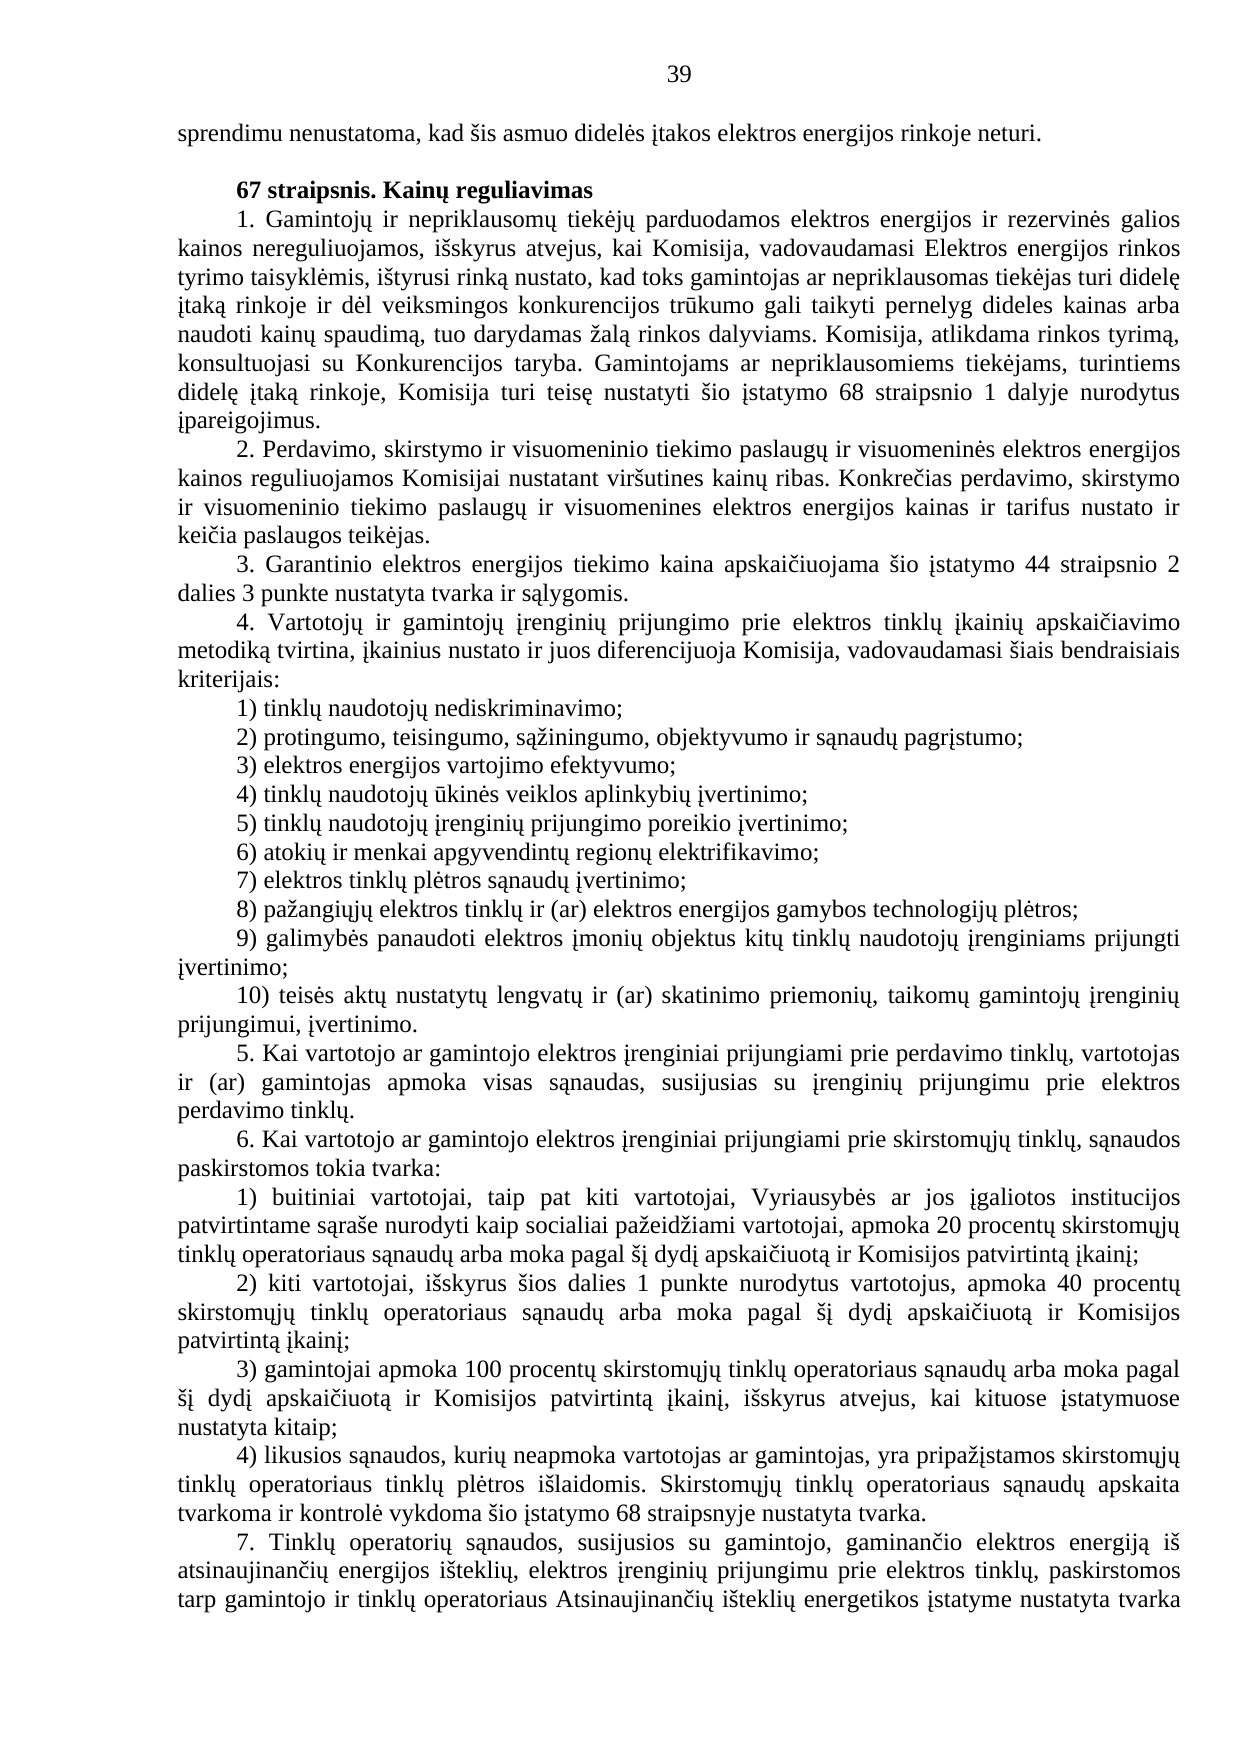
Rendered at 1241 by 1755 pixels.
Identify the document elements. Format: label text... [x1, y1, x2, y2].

text 10) teisės aktų nustatytų lengvatų ir (ar) skatinimo priemonių, taikomų gamintojų įrenginių prijungimui, įvertinimo. [177, 981, 1181, 1038]
text 4) tinklų naudotojų ūkinės veiklos aplinkybių įvertinimo; [177, 779, 1181, 808]
text 9) galimybės panaudoti elektros įmonių objektus kitų tinklų naudotojų įrenginiams prijungti įvertinimo; [177, 923, 1181, 981]
text 4. Vartotojų ir gamintojų įrenginių prijungimo prie elektros tinklų įkainių apskaičiavimo metodiką tvirtina, įkainius nustato ir juos diferencijuoja Komisija, vadovaudamasi šiais bendraisiais kriterijais: [177, 607, 1181, 693]
text 3) gamintojai apmoka 100 procentų skirstomųjų tinklų operatoriaus sąnaudų arba moka pagal šį dydį apskaičiuotą ir Komisijos patvirtintą įkainį, išskyrus atvejus, kai kituose įstatymuose nustatyta kitaip; [177, 1354, 1181, 1441]
text 67 straipsnis. Kainų reguliavimas [177, 176, 1181, 204]
text 3. Garantinio elektros energijos tiekimo kaina apskaičiuojama šio įstatymo 44 straipsnio 2 dalies 3 punkte nustatyta tvarka ir sąlygomis. [177, 549, 1181, 607]
text 2) protingumo, teisingumo, sąžiningumo, objektyvumo ir sąnaudų pagrįstumo; [177, 722, 1181, 751]
text 2. Perdavimo, skirstymo ir visuomeninio tiekimo paslaugų ir visuomeninės elektros energijos kainos reguliuojamos Komisijai nustatant viršutines kainų ribas. Konkrečias perdavimo, skirstymo ir visuomeninio tiekimo paslaugų ir visuomenines elektros energijos kainas ir tarifus nustato ir keičia paslaugos teikėjas. [177, 434, 1181, 549]
text 1) buitiniai vartotojai, taip pat kiti vartotojai, Vyriausybės ar jos įgaliotos institucijos patvirtintame sąraše nurodyti kaip socialiai pažeidžiami vartotojai, apmoka 20 procentų skirstomųjų tinklų operatoriaus sąnaudų arba moka pagal šį dydį apskaičiuotą ir Komisijos patvirtintą įkainį; [177, 1182, 1181, 1268]
text 7) elektros tinklų plėtros sąnaudų įvertinimo; [177, 866, 1181, 894]
text 5) tinklų naudotojų įrenginių prijungimo poreikio įvertinimo; [177, 808, 1181, 837]
text 5. Kai vartotojo ar gamintojo elektros įrenginiai prijungiami prie perdavimo tinklų, vartotojas ir (ar) gamintojas apmoka visas sąnaudas, susijusias su įrenginių prijungimu prie elektros perdavimo tinklų. [177, 1038, 1181, 1124]
text 6) atokių ir menkai apgyvendintų regionų elektrifikavimo; [177, 837, 1181, 866]
text sprendimu nenustatoma, kad šis asmuo didelės įtakos elektros energijos rinkoje neturi. [177, 118, 1181, 147]
text 1. Gamintojų ir nepriklausomų tiekėjų parduodamos elektros energijos ir rezervinės galios kainos nereguliuojamos, išskyrus atvejus, kai Komisija, vadovaudamasi Elektros energijos rinkos tyrimo taisyklėmis, ištyrusi rinką nustato, kad toks gamintojas ar nepriklausomas tiekėjas turi didelę įtaką rinkoje ir dėl veiksmingos konkurencijos trūkumo gali taikyti pernelyg dideles kainas arba naudoti kainų spaudimą, tuo darydamas žalą rinkos dalyviams. Komisija, atlikdama rinkos tyrimą, konsultuojasi su Konkurencijos taryba. Gamintojams ar nepriklausomiems tiekėjams, turintiems didelę įtaką rinkoje, Komisija turi teisę nustatyti šio įstatymo 68 straipsnio 1 dalyje nurodytus įpareigojimus. [177, 204, 1181, 434]
text 2) kiti vartotojai, išskyrus šios dalies 1 punkte nurodytus vartotojus, apmoka 40 procentų skirstomųjų tinklų operatoriaus sąnaudų arba moka pagal šį dydį apskaičiuotą ir Komisijos patvirtintą įkainį; [177, 1268, 1181, 1354]
text 3) elektros energijos vartojimo efektyvumo; [177, 751, 1181, 779]
text 7. Tinklų operatorių sąnaudos, susijusios su gamintojo, gaminančio elektros energiją iš atsinaujinančių energijos išteklių, elektros įrenginių prijungimu prie elektros tinklų, paskirstomos tarp gamintojo ir tinklų operatoriaus Atsinaujinančių išteklių energetikos įstatyme nustatyta tvarka [177, 1527, 1181, 1613]
text 8) pažangiųjų elektros tinklų ir (ar) elektros energijos gamybos technologijų plėtros; [177, 894, 1181, 923]
text 6. Kai vartotojo ar gamintojo elektros įrenginiai prijungiami prie skirstomųjų tinklų, sąnaudos paskirstomos tokia tvarka: [177, 1124, 1181, 1182]
text 1) tinklų naudotojų nediskriminavimo; [177, 693, 1181, 722]
text 4) likusios sąnaudos, kurių neapmoka vartotojas ar gamintojas, yra pripažįstamos skirstomųjų tinklų operatoriaus tinklų plėtros išlaidomis. Skirstomųjų tinklų operatoriaus sąnaudų apskaita tvarkoma ir kontrolė vykdoma šio įstatymo 68 straipsnyje nustatyta tvarka. [177, 1441, 1181, 1527]
